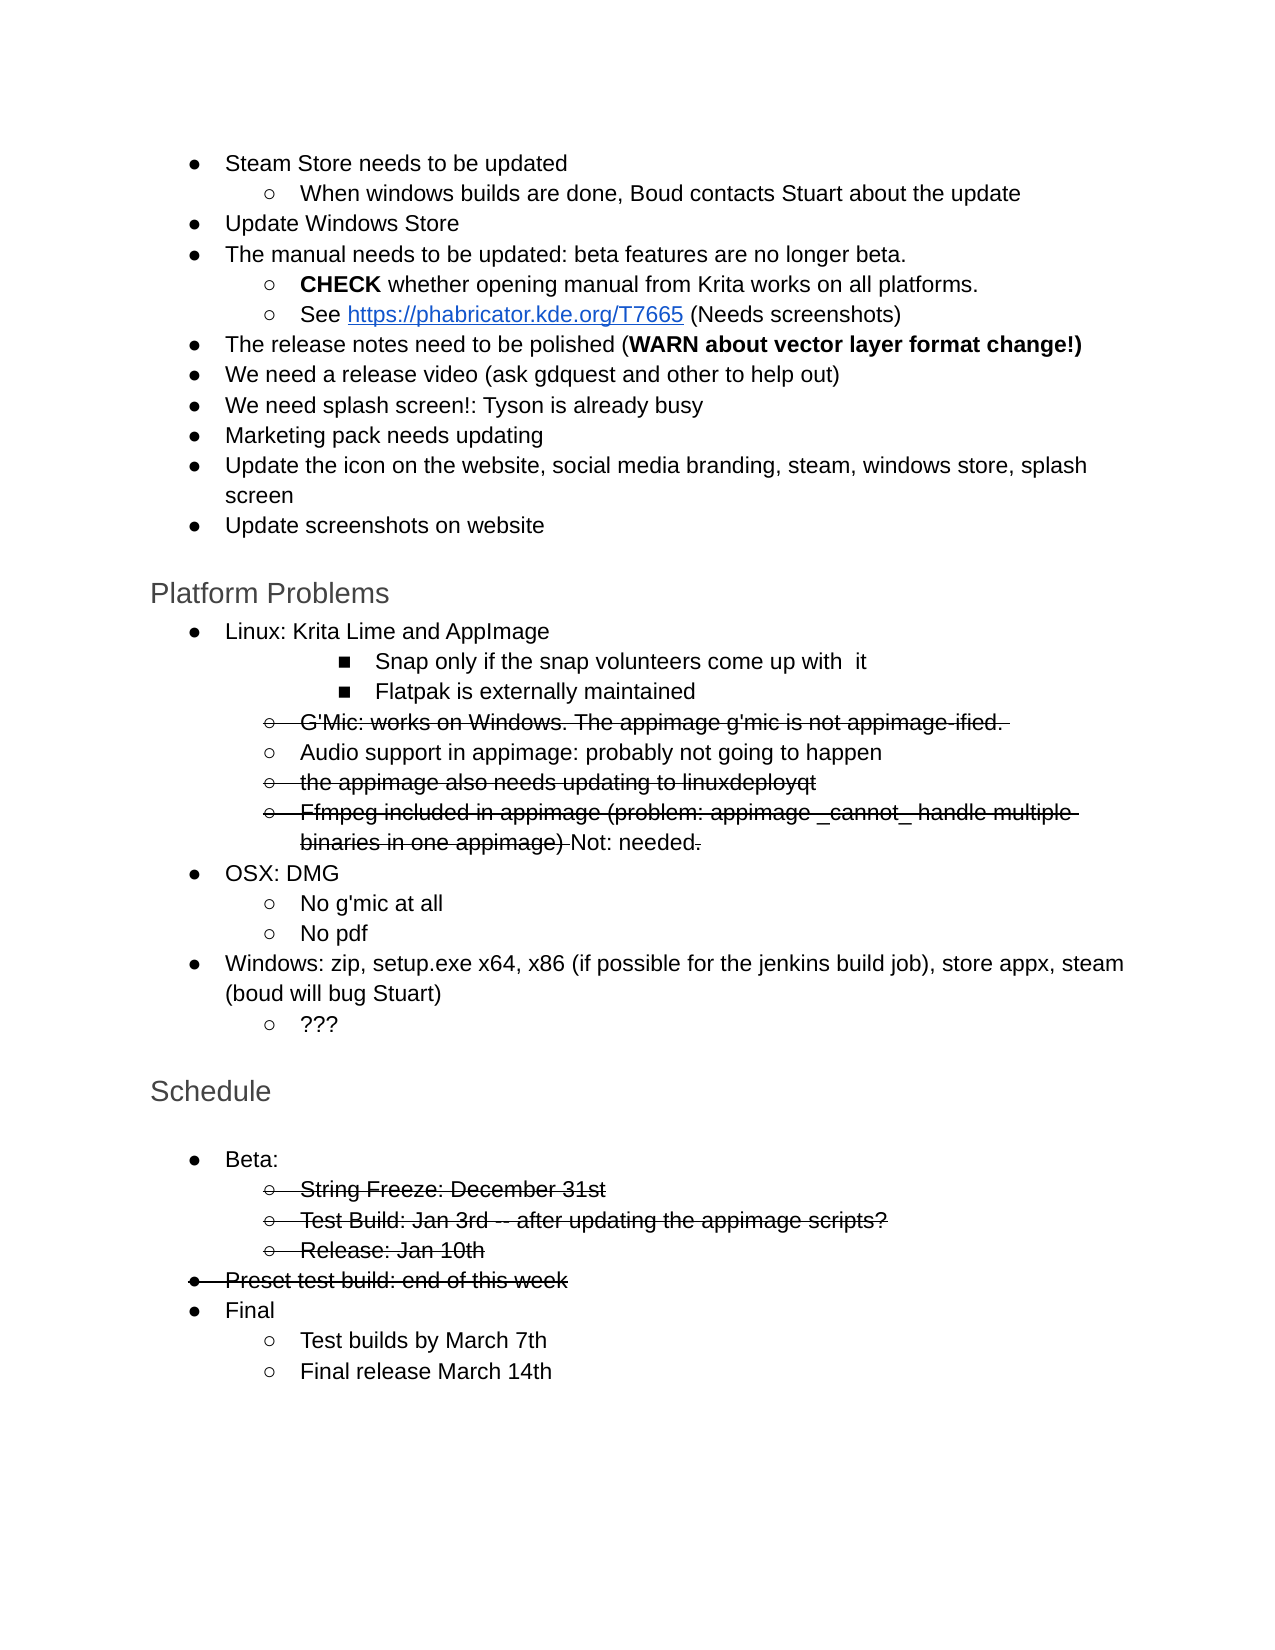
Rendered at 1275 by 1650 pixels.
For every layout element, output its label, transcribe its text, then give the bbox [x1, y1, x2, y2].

list G'Mic: works on Windows. The appimage g'mic is not appimage-ified. [262, 708, 1125, 735]
list Test builds by March 7th [262, 1327, 1125, 1354]
list Update Windows Store [187, 210, 1125, 237]
list Steam Store needs to be updated [187, 150, 1125, 176]
list Test Build: Jan 3rd -- after updating the appimage scripts? [262, 1207, 1125, 1233]
list ??? [262, 1011, 1125, 1037]
list Release: Jan 10th [262, 1237, 1125, 1263]
list Preset test build: end of this week [187, 1267, 1125, 1293]
subtitle Schedule [150, 1074, 1125, 1108]
list We need splash screen!: Tyson is already busy [187, 392, 1125, 418]
list Windows: zip, setup.exe x64, x86 (if possible for the jenkins build job), store appx, steam (boud will bug Stuart) [187, 950, 1125, 1007]
list See https://phabricator.kde.org/T7665 (Needs screenshots) [262, 301, 1125, 327]
list Audio support in appimage: probably not going to happen [262, 739, 1125, 765]
list Update the icon on the website, social media branding, steam, windows store, splash screen [187, 452, 1125, 509]
list Update screenshots on website [187, 512, 1125, 539]
list the appimage also needs updating to linuxdeployqt [262, 769, 1125, 795]
list We need a release video (ask gdquest and other to help out) [187, 361, 1125, 388]
list Beta: [187, 1146, 1125, 1173]
list The release notes need to be polished (WARN about vector layer format change!) [187, 331, 1125, 358]
subtitle Platform Problems [150, 576, 1125, 609]
list OSX: DMG [187, 859, 1125, 886]
list Marketing pack needs updating [187, 422, 1125, 448]
list Final release March 14th [262, 1358, 1125, 1384]
list Snap only if the snap volunteers come up with it [337, 648, 1125, 674]
list CHECK whether opening manual from Krita works on all platforms. [262, 271, 1125, 297]
list No g'mic at all [262, 890, 1125, 916]
list When windows builds are done, Boud contacts Stuart about the update [262, 180, 1125, 207]
list Final [187, 1297, 1125, 1324]
list Linux: Krita Lime and AppImage [187, 618, 1125, 644]
list Ffmpeg included in appimage (problem: appimage _cannot_ handle multiple binaries in one appimage) Not: needed. [262, 799, 1125, 856]
list Flatpak is externally maintained [337, 678, 1125, 705]
list No pdf [262, 920, 1125, 946]
list String Freeze: December 31st [262, 1176, 1125, 1203]
list The manual needs to be updated: beta features are no longer beta. [187, 241, 1125, 267]
